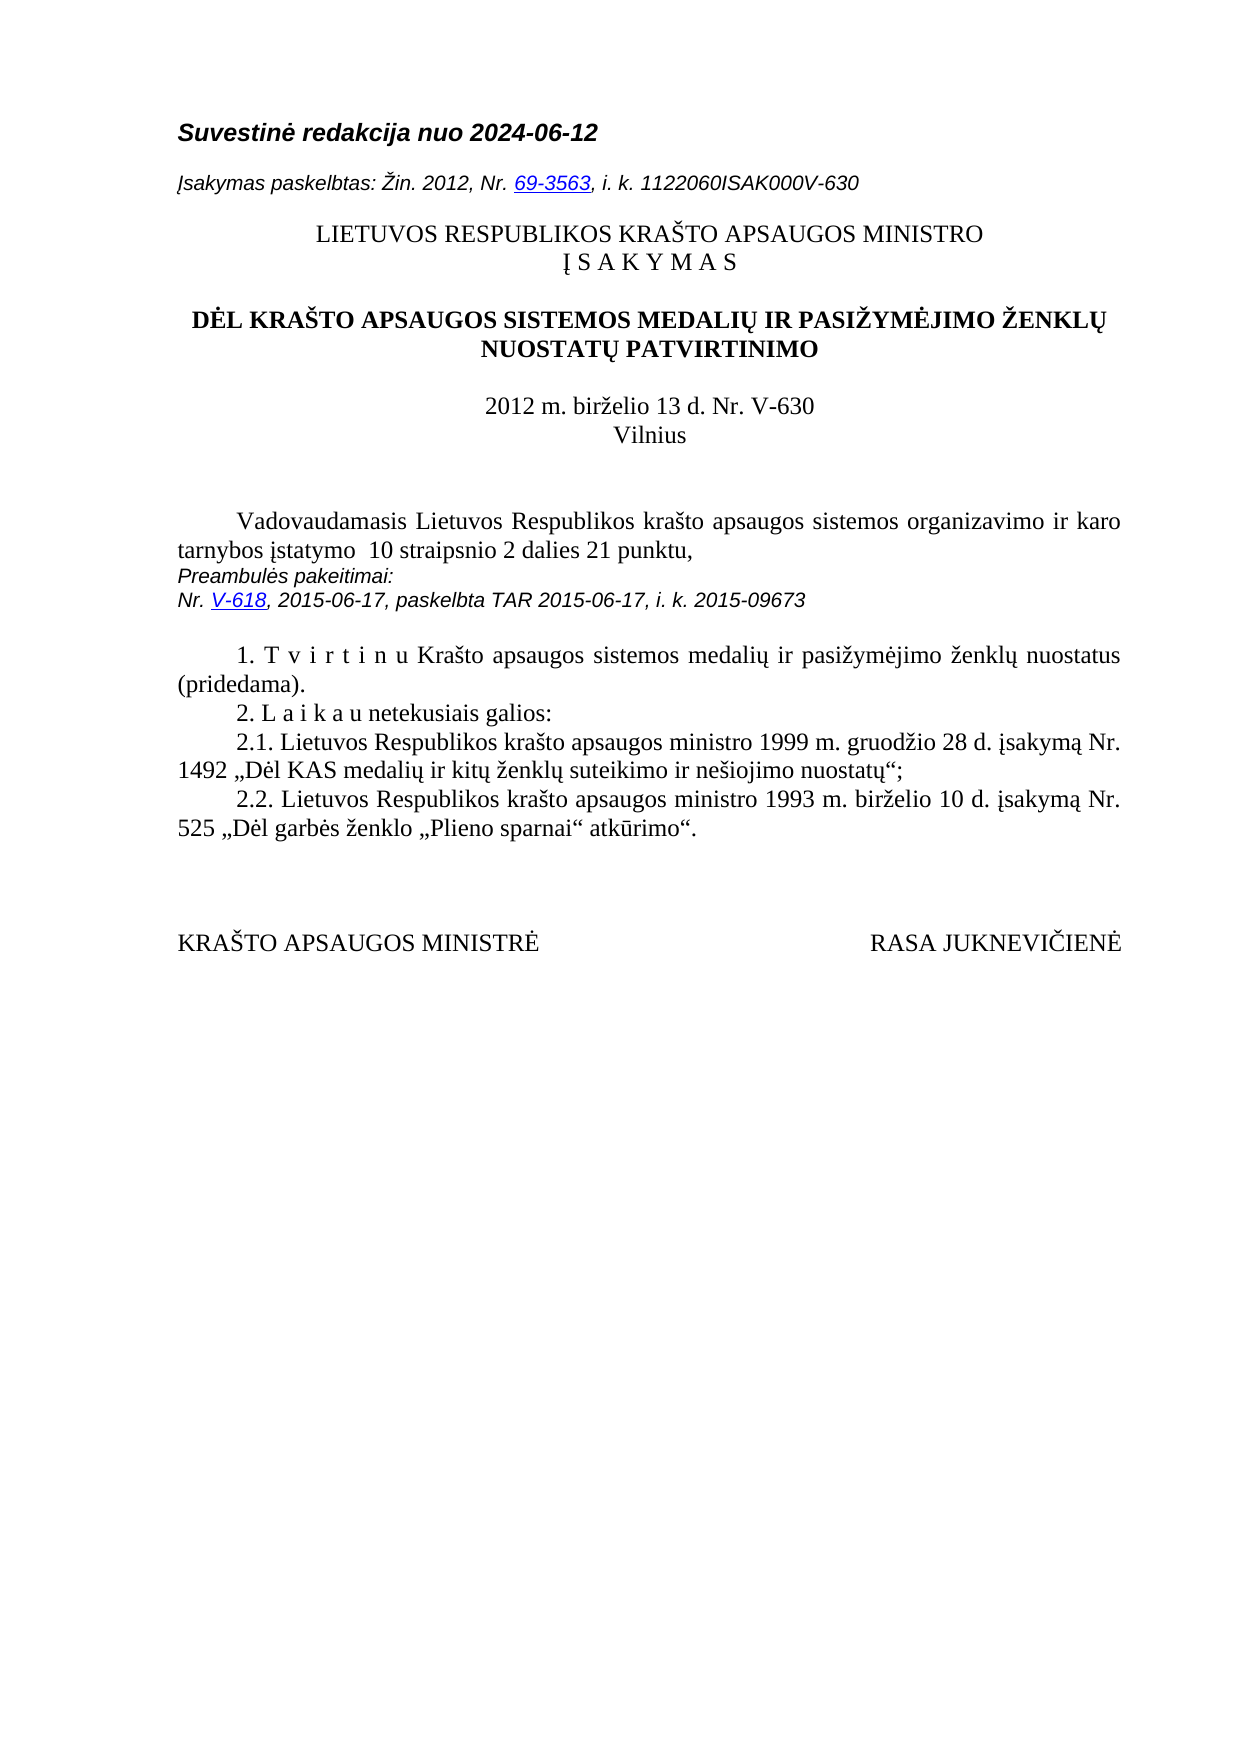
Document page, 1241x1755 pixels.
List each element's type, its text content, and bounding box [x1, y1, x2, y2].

text dėl KRAŠTO APSAUGOS SISTEMOS MEDALIŲ IR PASIŽYMĖJIMO ŽENKLŲ NUOSTATŲ PATVIRTINIMO [177, 305, 1122, 362]
text Krašto apsaugos ministrė Rasa Juknevičienė [177, 928, 1122, 957]
text Vadovaudamasis Lietuvos Respublikos krašto apsaugos sistemos organizavimo ir karo tarnybos įstatymo 10 straipsnio 2 dalies 21 punktu, [177, 506, 1122, 564]
text 2012 m. birželio 13 d. Nr. V-630 [177, 391, 1122, 420]
text 1. T v i r t i n u Krašto apsaugos sistemos medalių ir pasižymėjimo ženklų nuostatus (pridedama). [177, 640, 1122, 698]
text Nr. V-618, 2015-06-17, paskelbta TAR 2015-06-17, i. k. 2015-09673 [177, 588, 1122, 612]
text Vilnius [177, 420, 1122, 449]
text Preambulės pakeitimai: [177, 564, 1122, 588]
text Įsakymas paskelbtas: Žin. 2012, Nr. 69-3563, i. k. 1122060ISAK000V-630 [177, 171, 1122, 195]
text 2. L a i k a u netekusiais galios: [177, 698, 1122, 727]
text 2.2. Lietuvos Respublikos krašto apsaugos ministro 1993 m. birželio 10 d. įsakymą Nr. 525 „Dėl garbės ženklo „Plieno sparnai“ atkūrimo“. [177, 784, 1122, 842]
text Į S A K Y M A S [177, 247, 1122, 276]
text 2.1. Lietuvos Respublikos krašto apsaugos ministro 1999 m. gruodžio 28 d. įsakymą Nr. 1492 „Dėl KAS medalių ir kitų ženklų suteikimo ir nešiojimo nuostatų“; [177, 727, 1122, 784]
text Suvestinė redakcija nuo 2024-06-12 [177, 118, 1122, 147]
text LIETUVOS RESPUBLIKOS KRAŠTO APSAUGOS MINISTRO [177, 219, 1122, 247]
